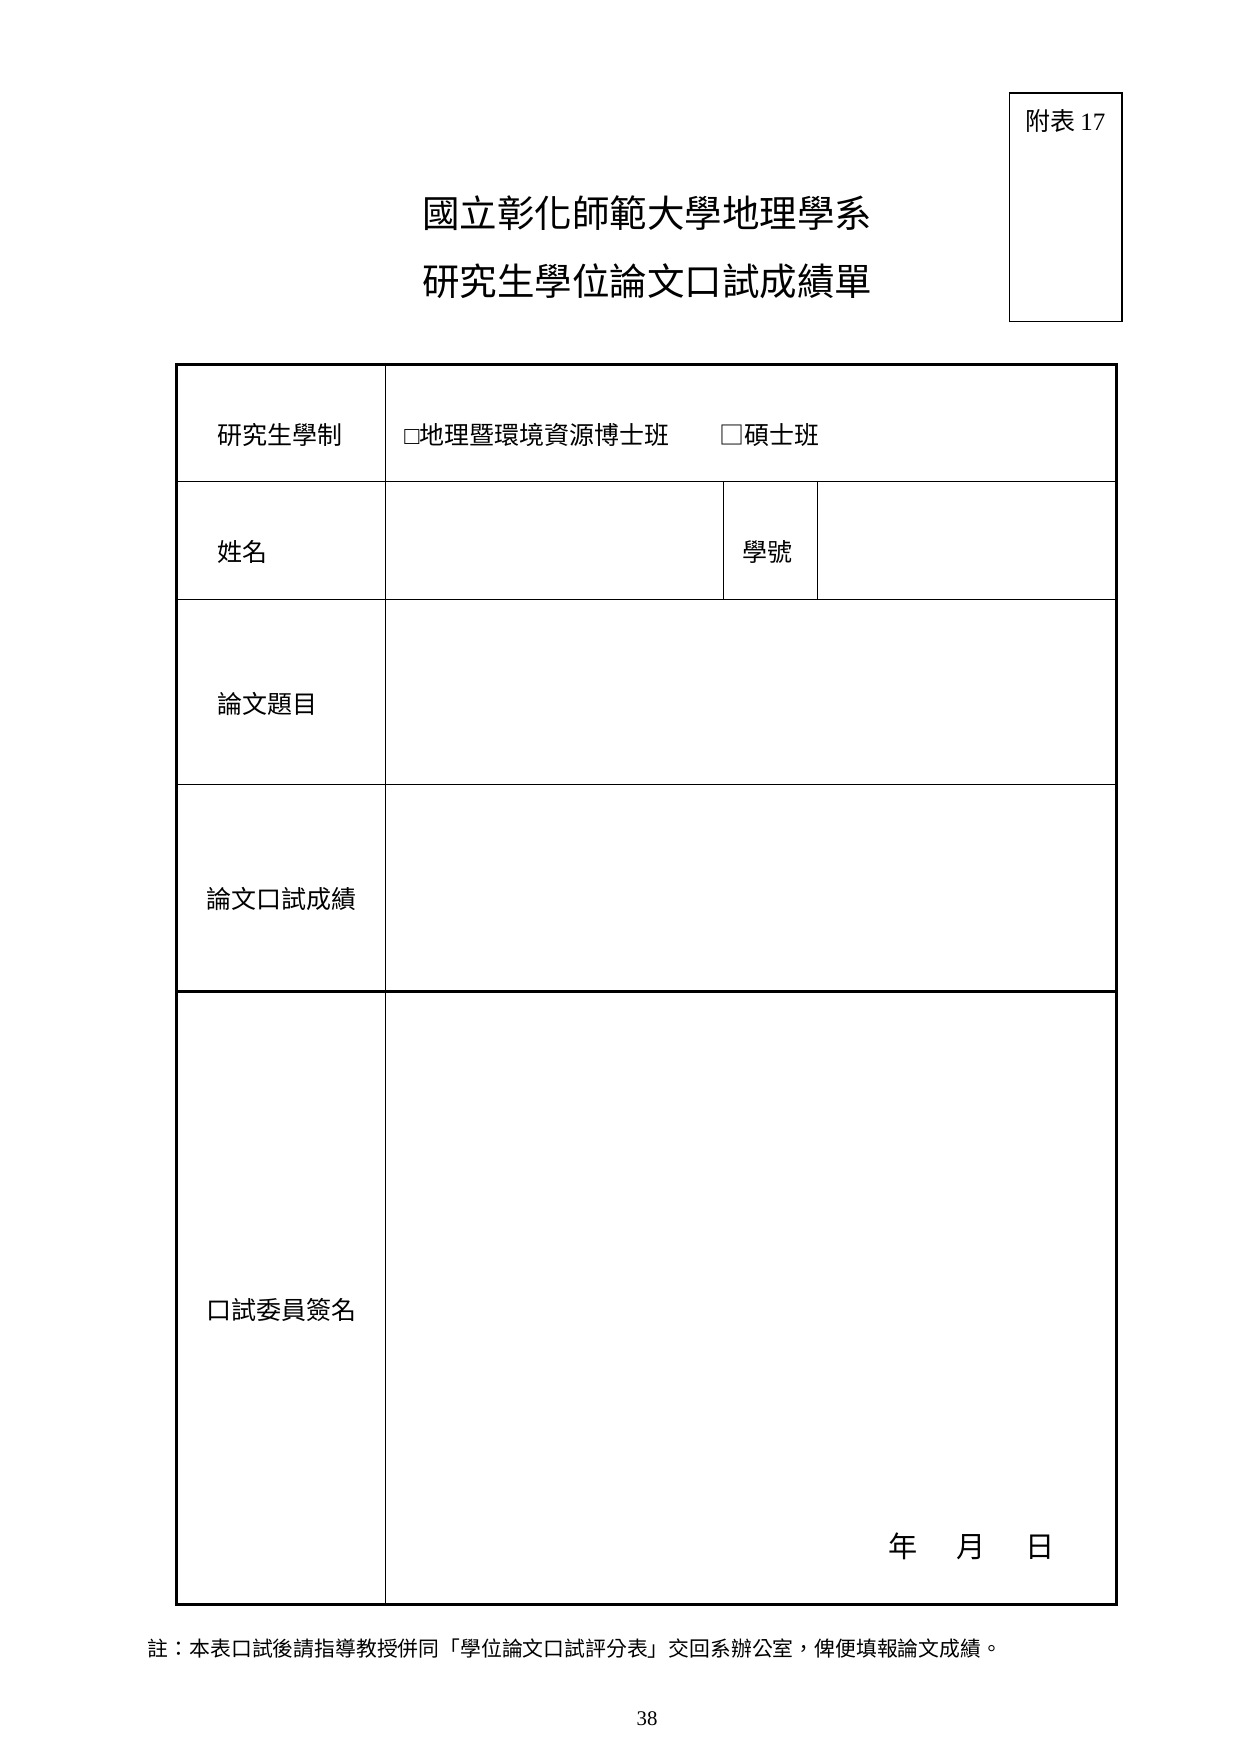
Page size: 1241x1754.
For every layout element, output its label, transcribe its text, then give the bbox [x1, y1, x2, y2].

table_cell [386, 600, 1115, 784]
text [1123, 238, 1146, 300]
table_cell 論文口試成績 [178, 785, 385, 990]
text 研究生學位論文口試成績單 [148, 238, 1009, 300]
text 附表17 [1025, 101, 1106, 137]
table_cell 年 月 日 [386, 993, 1115, 1603]
table_cell 學號 [724, 482, 817, 599]
table_cell 姓名 [178, 482, 385, 599]
text 國立彰化師範大學地理學系 [148, 183, 1009, 238]
table_cell 論文題目 [178, 600, 385, 784]
text [1123, 183, 1146, 238]
table_header 研究生學制 [178, 366, 385, 481]
text 註：本表口試後請指導教授併同「學位論文口試評分表」交回系辦公室，俾便填報論文成績。 [148, 1606, 1146, 1668]
table_header □地理暨環境資源博士班 □碩士班 [386, 366, 1115, 481]
table_cell [818, 482, 1115, 599]
table_cell 口試委員簽名 [178, 993, 385, 1603]
table_cell [386, 785, 1115, 990]
table_cell [386, 482, 723, 599]
